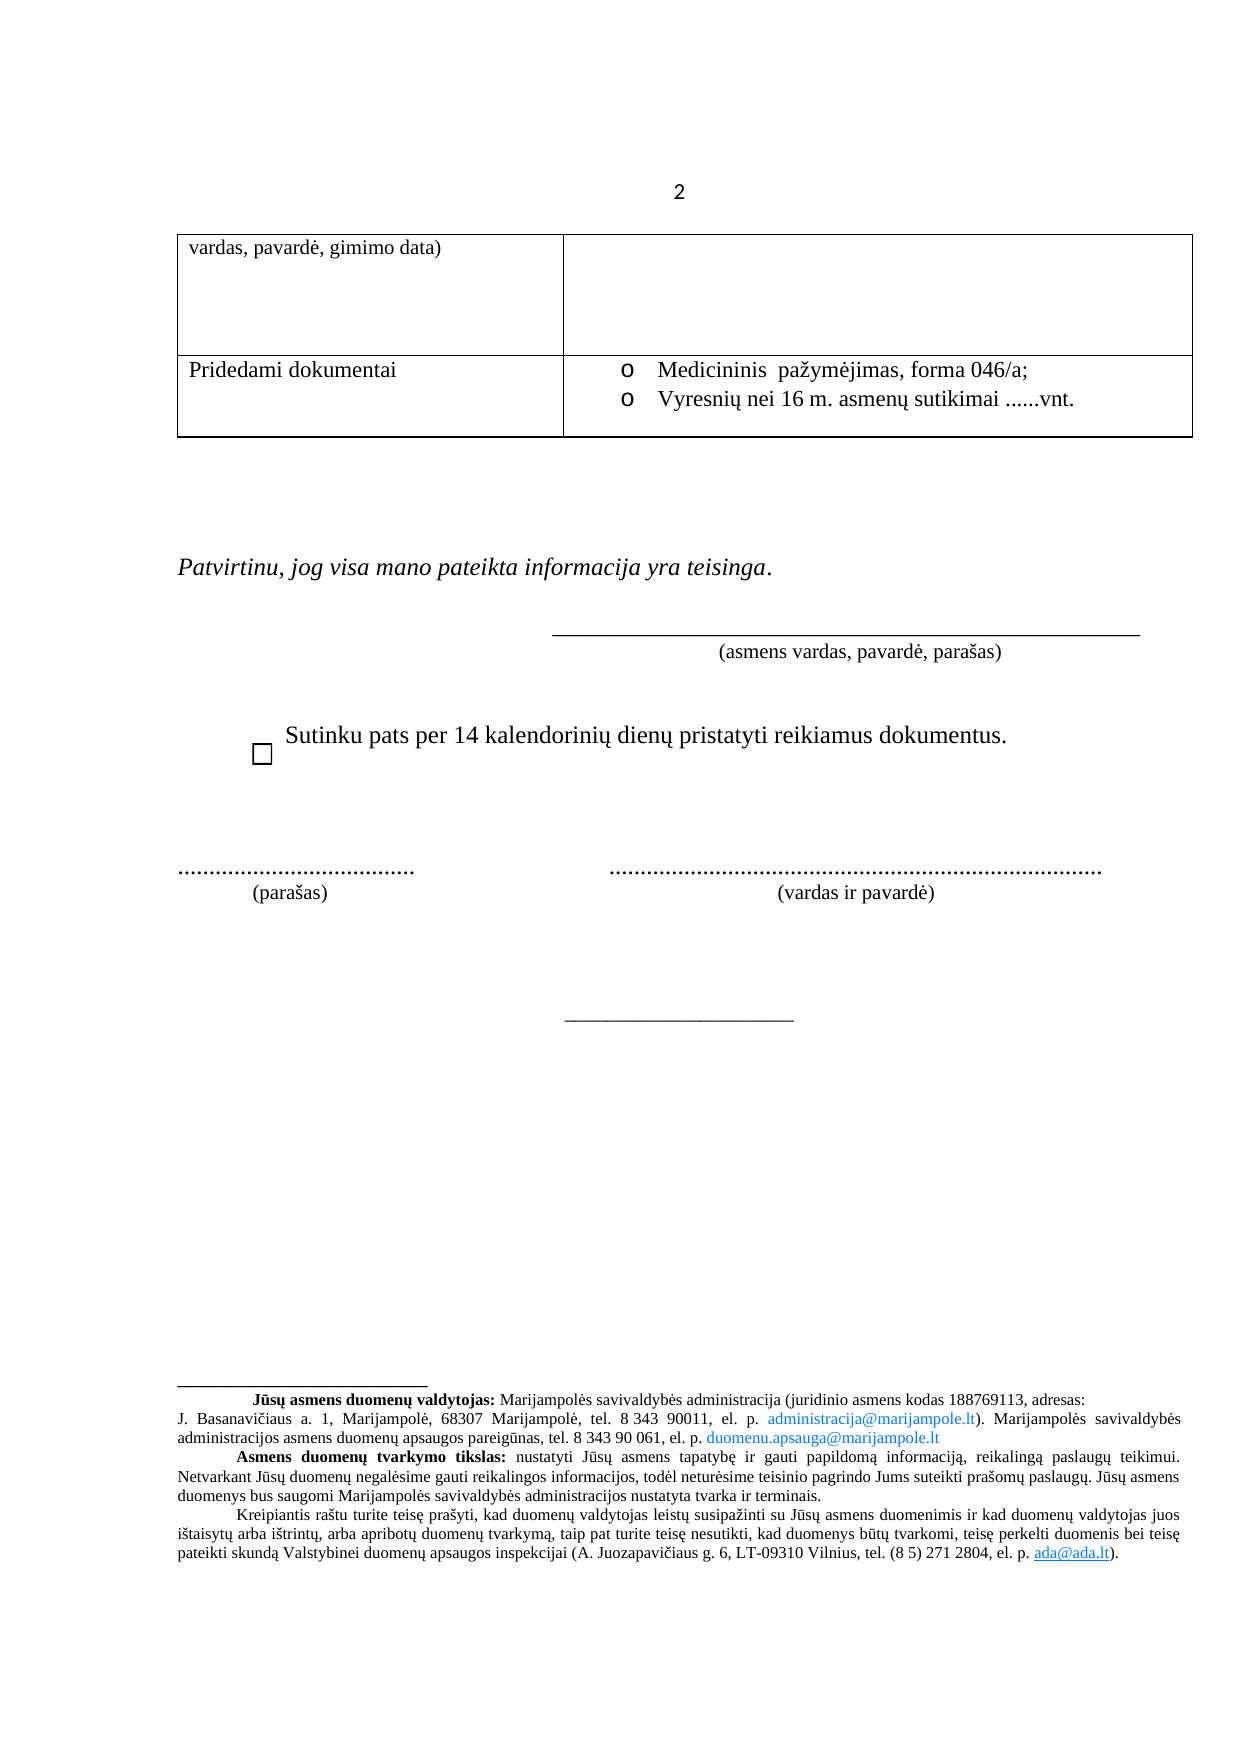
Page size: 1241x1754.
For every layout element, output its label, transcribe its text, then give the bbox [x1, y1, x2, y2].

text Kreipiantis raštu turite teisę prašyti, kad duomenų valdytojas leistų susipažinti su Jūsų asmens duomenimis ir kad duomenų valdytojas juos ištaisytų arba ištrintų, arba apribotų duomenų tvarkymą, taip pat turite teisę nesutikti, kad duomenys būtų tvarkomi, teisę perkelti duomenis bei teisę pateikti skundą Valstybinei duomenų apsaugos inspekcijai (A. Juozapavičiaus g. 6, LT-09310 Vilnius, tel. (8 5) 271 2804, el. p. ada@ada.lt). [177, 1505, 1181, 1562]
table_cell Pridedami dokumentai [178, 356, 563, 436]
table_cell vardas, pavardė, gimimo data) [178, 235, 563, 355]
text _______________________________________________ [477, 610, 1181, 639]
text ____________________ [177, 1361, 1181, 1390]
text (asmens vardas, pavardė, parašas) [252, 639, 1181, 663]
text J. Basanavičiaus a. 1, Marijampolė, 68307 Marijampolė, tel. 8 343 90011, el. p. administracija@marijampole.lt). Marijampolės savivaldybės administracijos asmens duomenų apsaugos pareigūnas, tel. 8 343 90 061, el. p. duomenu.apsauga@marijampole.lt [177, 1409, 1181, 1447]
text (parašas) (vardas ir pavardė) [252, 880, 1181, 904]
table_cell [564, 235, 1192, 355]
text ______________________ [158, 1000, 1181, 1024]
text ...................................... ............................................................................... [158, 851, 1181, 880]
table_cell o Medicininis pažymėjimas, forma 046/a; o Vyresnių nei 16 m. asmenų sutikimai ......vnt. [564, 356, 1192, 436]
text Sutinku pats per 14 kalendorinių dienų pristatyti reikiamus dokumentus. [177, 720, 1181, 765]
text Asmens duomenų tvarkymo tikslas: nustatyti Jūsų asmens tapatybę ir gauti papildomą informaciją, reikalingą paslaugų teikimui. Netvarkant Jūsų duomenų negalėsime gauti reikalingos informacijos, todėl neturėsime teisinio pagrindo Jums suteikti prašomų paslaugų. Jūsų asmens duomenys bus saugomi Marijampolės savivaldybės administracijos nustatyta tvarka ir terminais. [177, 1447, 1181, 1505]
text Patvirtinu, jog visa mano pateikta informacija yra teisinga. [177, 552, 1181, 581]
text Jūsų asmens duomenų valdytojas: Marijampolės savivaldybės administracija (juridinio asmens kodas 188769113, adresas: [177, 1390, 1181, 1409]
